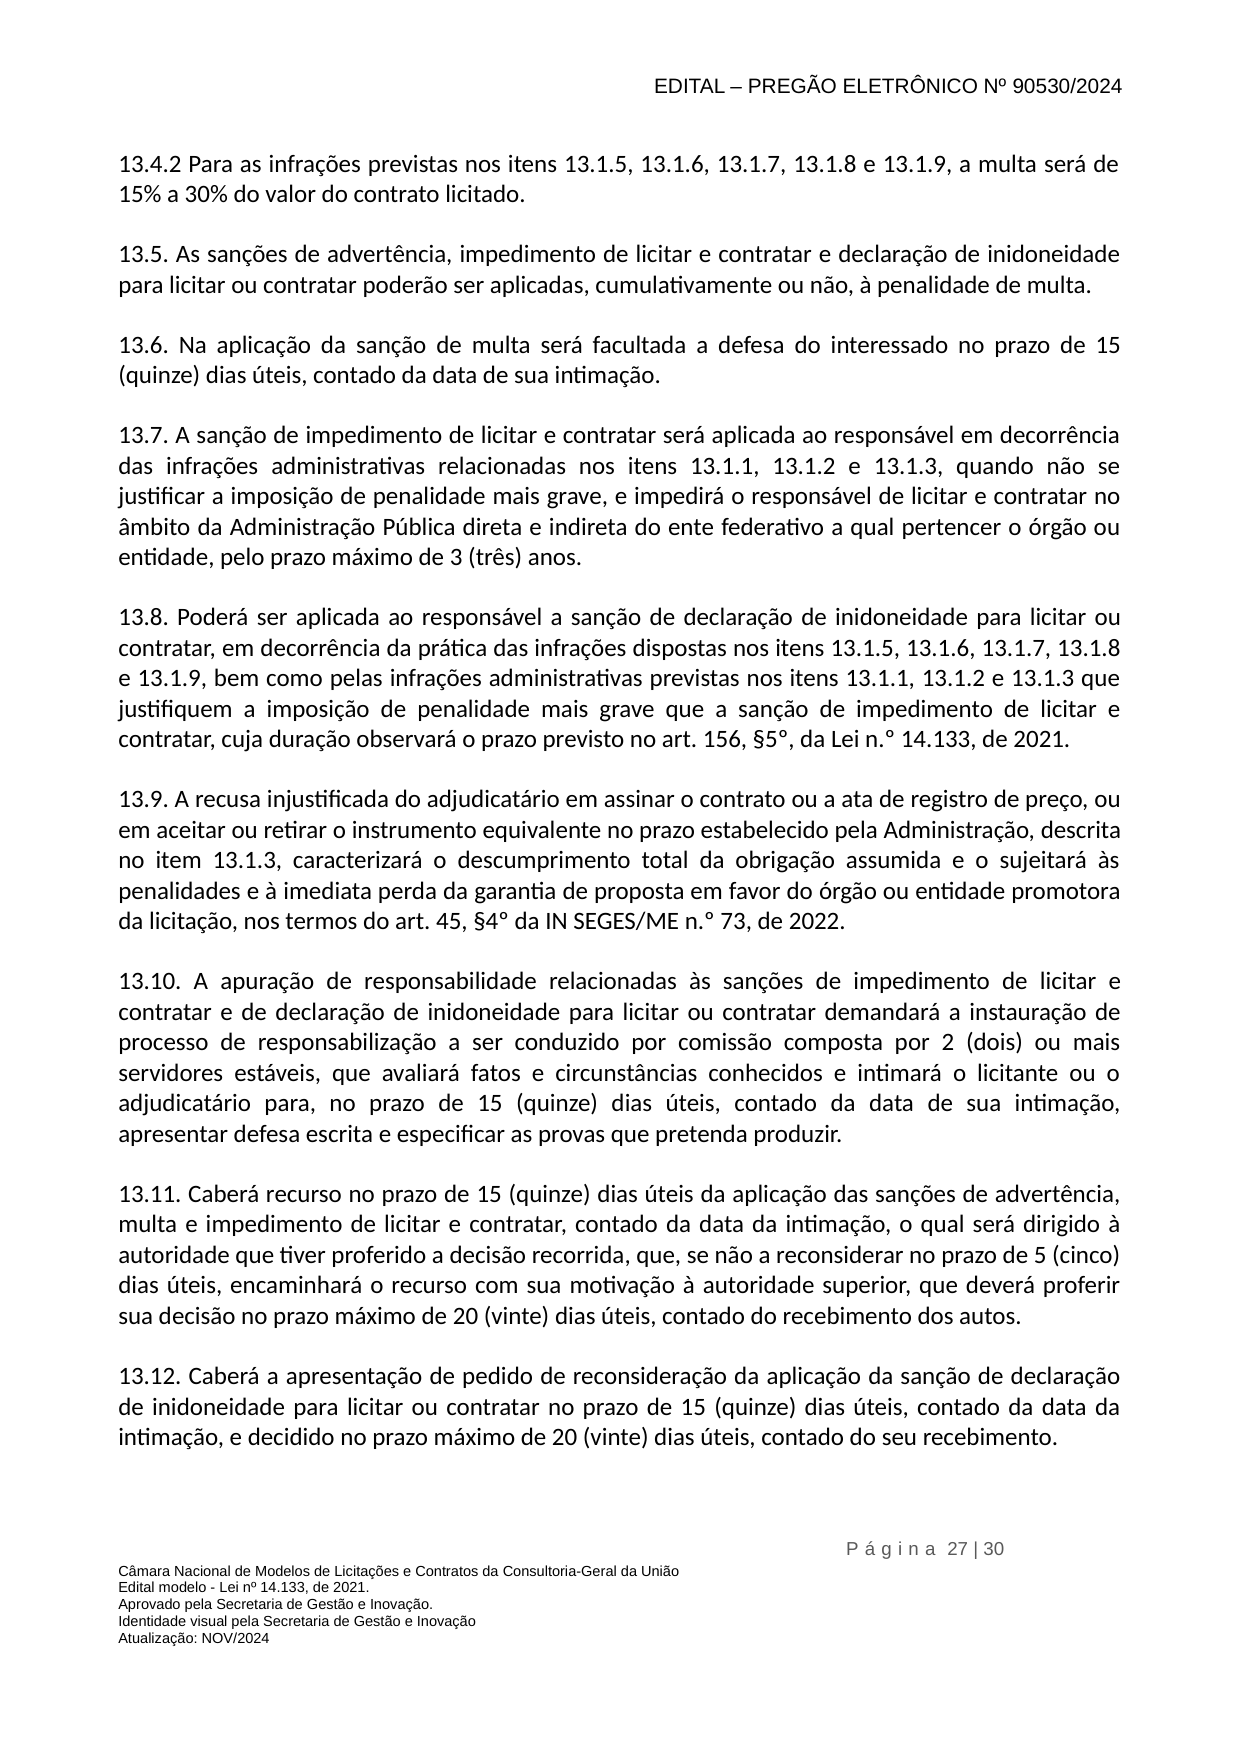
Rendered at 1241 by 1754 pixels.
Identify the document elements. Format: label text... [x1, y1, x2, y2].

text 13.11. Caberá recurso no prazo de 15 (quinze) dias úteis da aplicação das sanções de advertência, multa e impedimento de licitar e contratar, contado da data da intimação, o qual será dirigido à autoridade que tiver proferido a decisão recorrida, que, se não a reconsiderar no prazo de 5 (cinco) dias úteis, encaminhará o recurso com sua motivação à autoridade superior, que deverá proferir sua decisão no prazo máximo de 20 (vinte) dias úteis, contado do recebimento dos autos. [118, 1178, 1122, 1331]
text 13.12. Caberá a apresentação de pedido de reconsideração da aplicação da sanção de declaração de inidoneidade para licitar ou contratar no prazo de 15 (quinze) dias úteis, contado da data da intimação, e decidido no prazo máximo de 20 (vinte) dias úteis, contado do seu recebimento. [118, 1360, 1122, 1452]
text 13.6. Na aplicação da sanção de multa será facultada a defesa do interessado no prazo de 15 (quinze) dias úteis, contado da data de sua intimação. [118, 329, 1122, 390]
text 13.7. A sanção de impedimento de licitar e contratar será aplicada ao responsável em decorrência das infrações administrativas relacionadas nos itens 13.1.1, 13.1.2 e 13.1.3, quando não se justificar a imposição de penalidade mais grave, e impedirá o responsável de licitar e contratar no âmbito da Administração Pública direta e indireta do ente federativo a qual pertencer o órgão ou entidade, pelo prazo máximo de 3 (três) anos. [118, 419, 1122, 572]
text 13.9. A recusa injustificada do adjudicatário em assinar o contrato ou a ata de registro de preço, ou em aceitar ou retirar o instrumento equivalente no prazo estabelecido pela Administração, descrita no item 13.1.3, caracterizará o descumprimento total da obrigação assumida e o sujeitará às penalidades e à imediata perda da garantia de proposta em favor do órgão ou entidade promotora da licitação, nos termos do art. 45, §4º da IN SEGES/ME n.º 73, de 2022. [118, 783, 1122, 936]
text 13.8. Poderá ser aplicada ao responsável a sanção de declaração de inidoneidade para licitar ou contratar, em decorrência da prática das infrações dispostas nos itens 13.1.5, 13.1.6, 13.1.7, 13.1.8 e 13.1.9, bem como pelas infrações administrativas previstas nos itens 13.1.1, 13.1.2 e 13.1.3 que justifiquem a imposição de penalidade mais grave que a sanção de impedimento de licitar e contratar, cuja duração observará o prazo previsto no art. 156, §5º, da Lei n.º 14.133, de 2021. [118, 601, 1122, 754]
text 13.10. A apuração de responsabilidade relacionadas às sanções de impedimento de licitar e contratar e de declaração de inidoneidade para licitar ou contratar demandará a instauração de processo de responsabilização a ser conduzido por comissão composta por 2 (dois) ou mais servidores estáveis, que avaliará fatos e circunstâncias conhecidos e intimará o licitante ou o adjudicatário para, no prazo de 15 (quinze) dias úteis, contado da data de sua intimação, apresentar defesa escrita e especificar as provas que pretenda produzir. [118, 966, 1122, 1149]
text 13.5. As sanções de advertência, impedimento de licitar e contratar e declaração de inidoneidade para licitar ou contratar poderão ser aplicadas, cumulativamente ou não, à penalidade de multa. [118, 238, 1122, 299]
text 13.4.2 Para as infrações previstas nos itens 13.1.5, 13.1.6, 13.1.7, 13.1.8 e 13.1.9, a multa será de 15% a 30% do valor do contrato licitado. [118, 148, 1122, 209]
